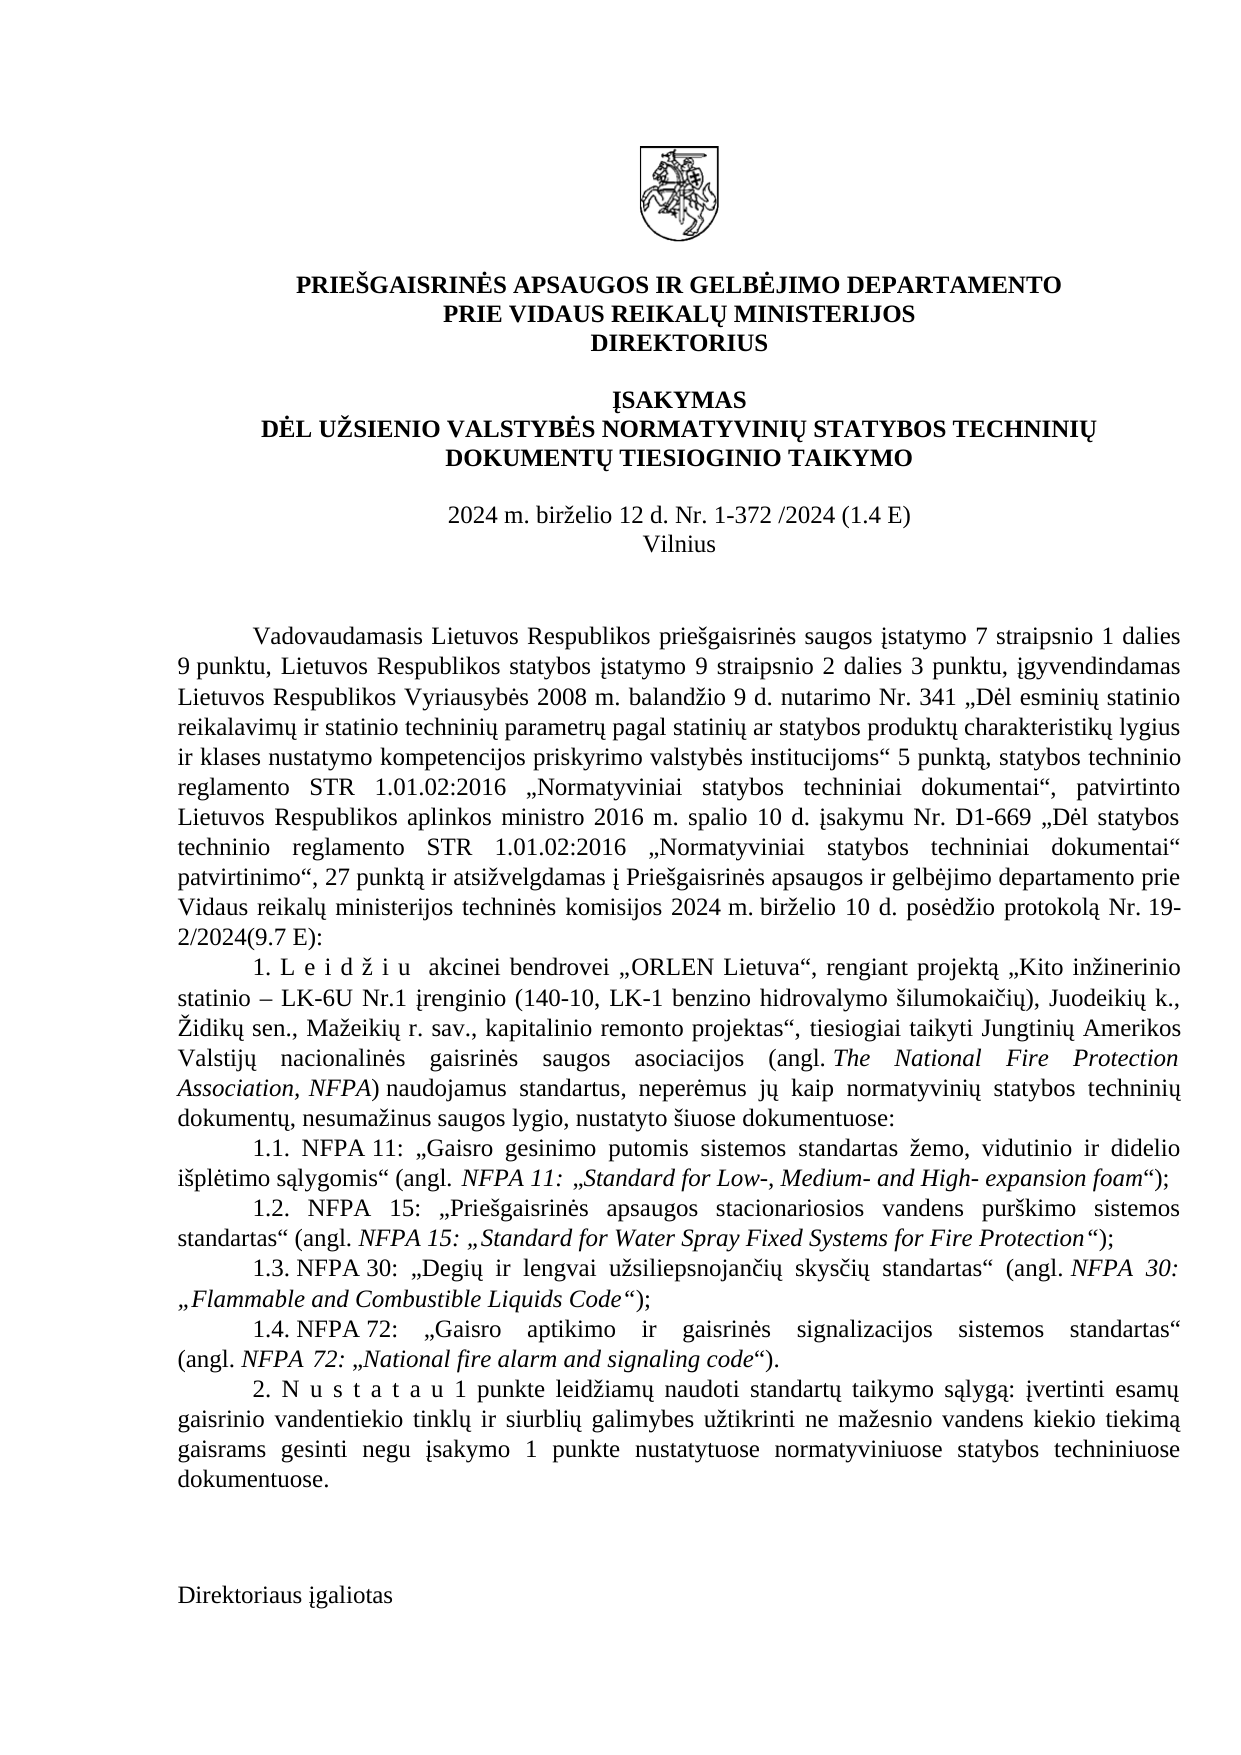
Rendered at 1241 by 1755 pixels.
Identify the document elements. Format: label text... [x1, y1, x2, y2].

text DĖL UŽSIENIO VALSTYBĖS NORMATYVINIŲ STATYBOS TECHNINIŲ DOKUMENTŲ TIESIOGINIO TAIKYMO [177, 414, 1181, 472]
text ĮSAKYMAS [177, 386, 1181, 414]
text DIREKTORIUS [177, 328, 1181, 357]
text 1.2. NFPA 15: „Priešgaisrinės apsaugos stacionariosios vandens purškimo sistemos standartas“ (angl. NFPA 15: „Standard for Water Spray Fixed Systems for Fire Protection“); [177, 1193, 1181, 1252]
text 2024 m. birželio 12 d. Nr. 1-372 /2024 (1.4 E) [177, 501, 1181, 529]
text 1.1. NFPA 11: „Gaisro gesinimo putomis sistemos standartas žemo, vidutinio ir didelio išplėtimo sąlygomis“ (angl. NFPA 11: „Standard for Low-, Medium- and High- expansion foam“); [177, 1133, 1181, 1192]
text PRIE VIDAUS REIKALŲ MINISTERIJOS [177, 299, 1181, 328]
text Vilnius [177, 529, 1181, 558]
text Direktoriaus įgaliotas [177, 1581, 1181, 1609]
text 2. N u s t a t a u 1 punkte leidžiamų naudoti standartų taikymo sąlygą: įvertinti esamų gaisrinio vandentiekio tinklų ir siurblių galimybes užtikrinti ne mažesnio vandens kiekio tiekimą gaisrams gesinti negu įsakymo 1 punkte nustatytuose normatyviniuose statybos techniniuose dokumentuose. [177, 1374, 1181, 1493]
text 1.4. NFPA 72: „Gaisro aptikimo ir gaisrinės signalizacijos sistemos standartas“ (angl. NFPA 72: „National fire alarm and signaling code“). [177, 1314, 1181, 1373]
text Vadovaudamasis Lietuvos Respublikos priešgaisrinės saugos įstatymo 7 straipsnio 1 dalies 9 punktu, Lietuvos Respublikos statybos įstatymo 9 straipsnio 2 dalies 3 punktu, įgyvendindamas Lietuvos Respublikos Vyriausybės 2008 m. balandžio 9 d. nutarimo Nr. 341 „Dėl esminių statinio reikalavimų ir statinio techninių parametrų pagal statinių ar statybos produktų charakteristikų lygius ir klases nustatymo kompetencijos priskyrimo valstybės institucijoms“ 5 punktą, statybos techninio reglamento STR 1.01.02:2016 „Normatyviniai statybos techniniai dokumentai“, patvirtinto Lietuvos Respublikos aplinkos ministro 2016 m. spalio 10 d. įsakymu Nr. D1-669 „Dėl statybos techninio reglamento STR 1.01.02:2016 „Normatyviniai statybos techniniai dokumentai“ patvirtinimo“, 27 punktą ir atsižvelgdamas į Priešgaisrinės apsaugos ir gelbėjimo departamento prie Vidaus reikalų ministerijos techninės komisijos 2024 m. birželio 10 d. posėdžio protokolą Nr. 19-2/2024(9.7 E): [177, 621, 1181, 951]
text 1.3. NFPA 30: „Degių ir lengvai užsiliepsnojančių skysčių standartas“ (angl. NFPA 30: „Flammable and Combustible Liquids Code“); [177, 1253, 1181, 1312]
text 1. L e i d ž i u akcinei bendrovei „ORLEN Lietuva“, rengiant projektą „Kito inžinerinio statinio – LK-6U Nr.1 įrenginio (140-10, LK-1 benzino hidrovalymo šilumokaičių), Juodeikių k., Židikų sen., Mažeikių r. sav., kapitalinio remonto projektas“, tiesiogiai taikyti Jungtinių Amerikos Valstijų nacionalinės gaisrinės saugos asociacijos (angl. The National Fire Protection Association, NFPA) naudojamus standartus, neperėmus jų kaip normatyvinių statybos techninių dokumentų, nesumažinus saugos lygio, nustatyto šiuose dokumentuose: [177, 952, 1181, 1132]
subtitle PRIEŠGAISRINĖS APSAUGOS IR GELBĖJIMO DEPARTAMENTO [177, 271, 1181, 299]
